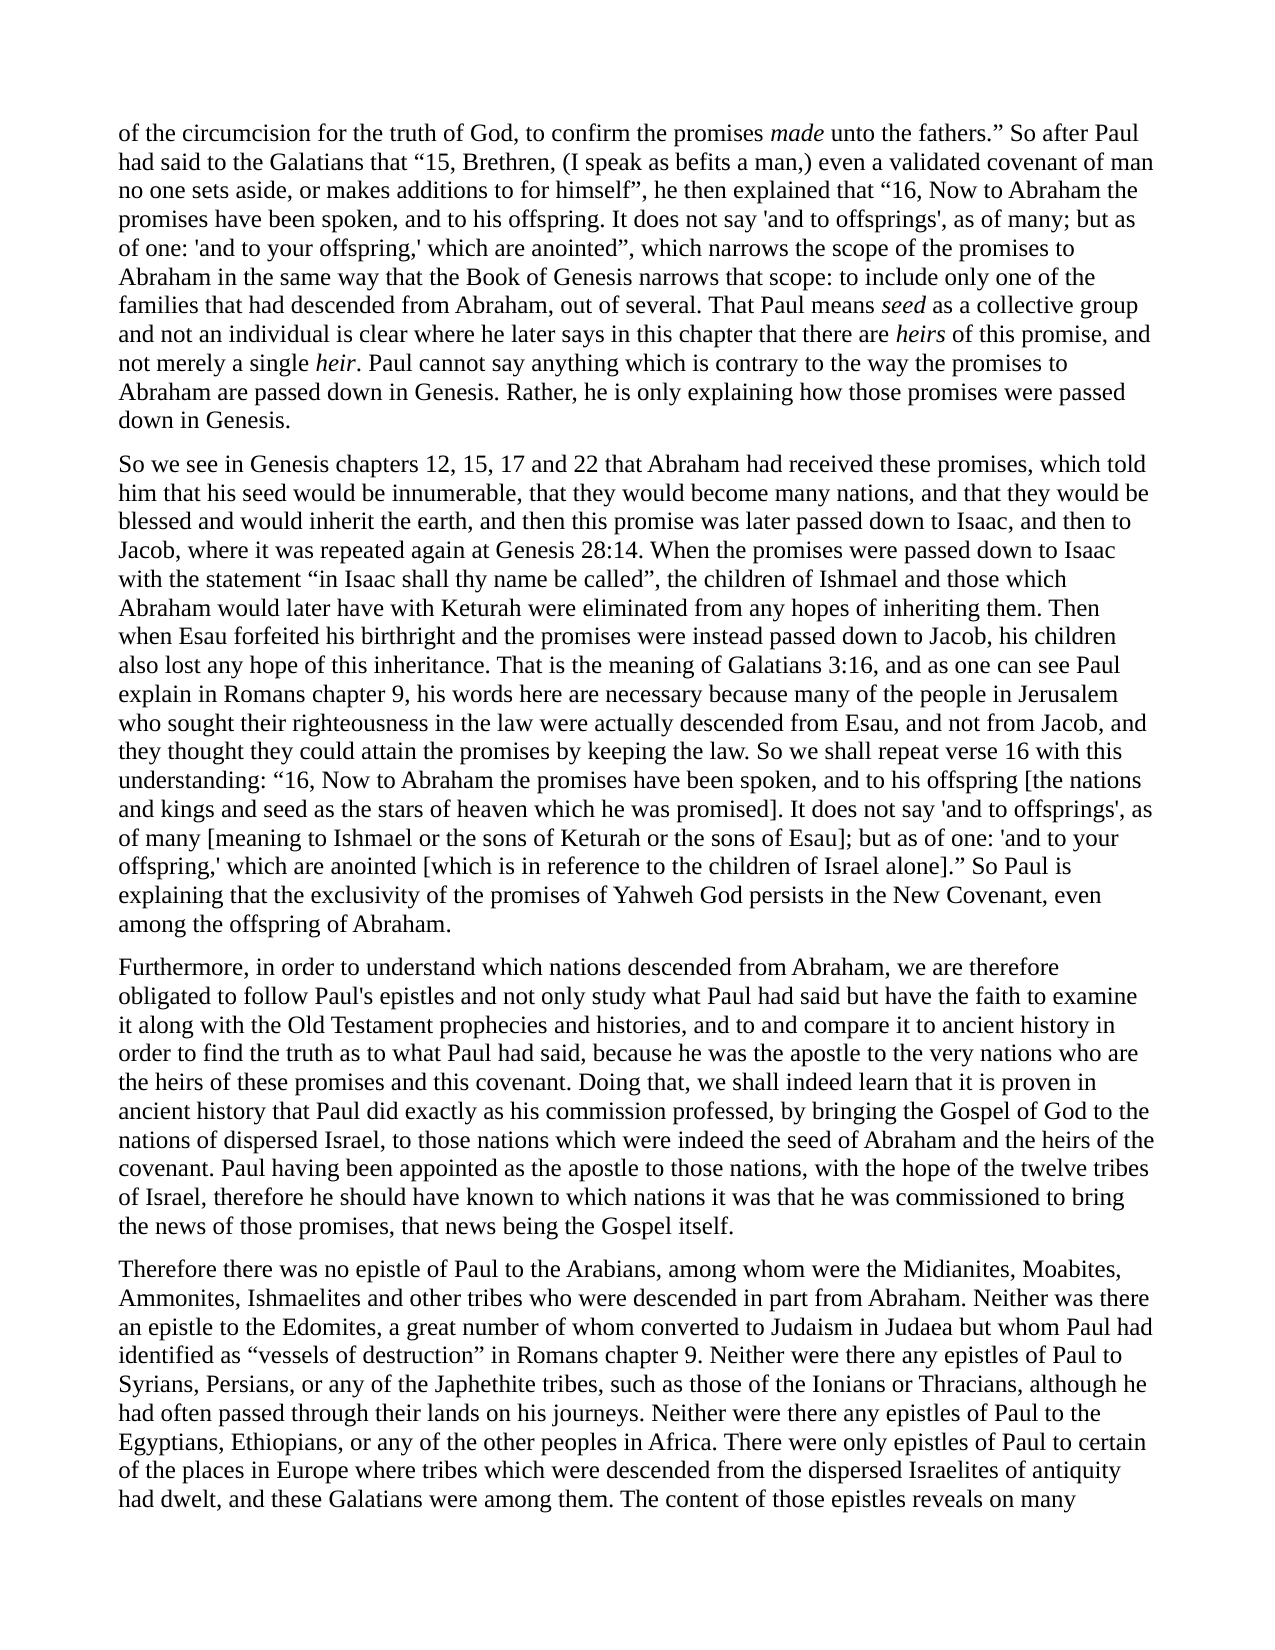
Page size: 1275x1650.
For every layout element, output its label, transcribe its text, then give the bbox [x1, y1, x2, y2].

text So we see in Genesis chapters 12, 15, 17 and 22 that Abraham had received these promises, which told him that his seed would be innumerable, that they would become many nations, and that they would be blessed and would inherit the earth, and then this promise was later passed down to Isaac, and then to Jacob, where it was repeated again at Genesis 28:14. When the promises were passed down to Isaac with the statement “in Isaac shall thy name be called”, the children of Ishmael and those which Abraham would later have with Keturah were eliminated from any hopes of inheriting them. Then when Esau forfeited his birthright and the promises were instead passed down to Jacob, his children also lost any hope of this inheritance. That is the meaning of Galatians 3:16, and as one can see Paul explain in Romans chapter 9, his words here are necessary because many of the people in Jerusalem who sought their righteousness in the law were actually descended from Esau, and not from Jacob, and they thought they could attain the promises by keeping the law. So we shall repeat verse 16 with this understanding: “16, Now to Abraham the promises have been spoken, and to his offspring [the nations and kings and seed as the stars of heaven which he was promised]. It does not say 'and to offsprings', as of many [meaning to Ishmael or the sons of Keturah or the sons of Esau]; but as of one: 'and to your offspring,' which are anointed [which is in reference to the children of Israel alone].” So Paul is explaining that the exclusivity of the promises of Yahweh God persists in the New Covenant, even among the offspring of Abraham. [118, 449, 1157, 938]
text of the circumcision for the truth of God, to confirm the promises made unto the fathers.” So after Paul had said to the Galatians that “15, Brethren, (I speak as befits a man,) even a validated covenant of man no one sets aside, or makes additions to for himself”, he then explained that “16, Now to Abraham the promises have been spoken, and to his offspring. It does not say 'and to offsprings', as of many; but as of one: 'and to your offspring,' which are anointed”, which narrows the scope of the promises to Abraham in the same way that the Book of Genesis narrows that scope: to include only one of the families that had descended from Abraham, out of several. That Paul means seed as a collective group and not an individual is clear where he later says in this chapter that there are heirs of this promise, and not merely a single heir. Paul cannot say anything which is contrary to the way the promises to Abraham are passed down in Genesis. Rather, he is only explaining how those promises were passed down in Genesis. [118, 118, 1157, 434]
text Therefore there was no epistle of Paul to the Arabians, among whom were the Midianites, Moabites, Ammonites, Ishmaelites and other tribes who were descended in part from Abraham. Neither was there an epistle to the Edomites, a great number of whom converted to Judaism in Judaea but whom Paul had identified as “vessels of destruction” in Romans chapter 9. Neither were there any epistles of Paul to Syrians, Persians, or any of the Japhethite tribes, such as those of the Ionians or Thracians, although he had often passed through their lands on his journeys. Neither were there any epistles of Paul to the Egyptians, Ethiopians, or any of the other peoples in Africa. There were only epistles of Paul to certain of the places in Europe where tribes which were descended from the dispersed Israelites of antiquity had dwelt, and these Galatians were among them. The content of those epistles reveals on many [118, 1254, 1157, 1513]
text Furthermore, in order to understand which nations descended from Abraham, we are therefore obligated to follow Paul's epistles and not only study what Paul had said but have the faith to examine it along with the Old Testament prophecies and histories, and to and compare it to ancient history in order to find the truth as to what Paul had said, because he was the apostle to the very nations who are the heirs of these promises and this covenant. Doing that, we shall indeed learn that it is proven in ancient history that Paul did exactly as his commission professed, by bringing the Gospel of God to the nations of dispersed Israel, to those nations which were indeed the seed of Abraham and the heirs of the covenant. Paul having been appointed as the apostle to those nations, with the hope of the twelve tribes of Israel, therefore he should have known to which nations it was that he was commissioned to bring the news of those promises, that news being the Gospel itself. [118, 952, 1157, 1240]
